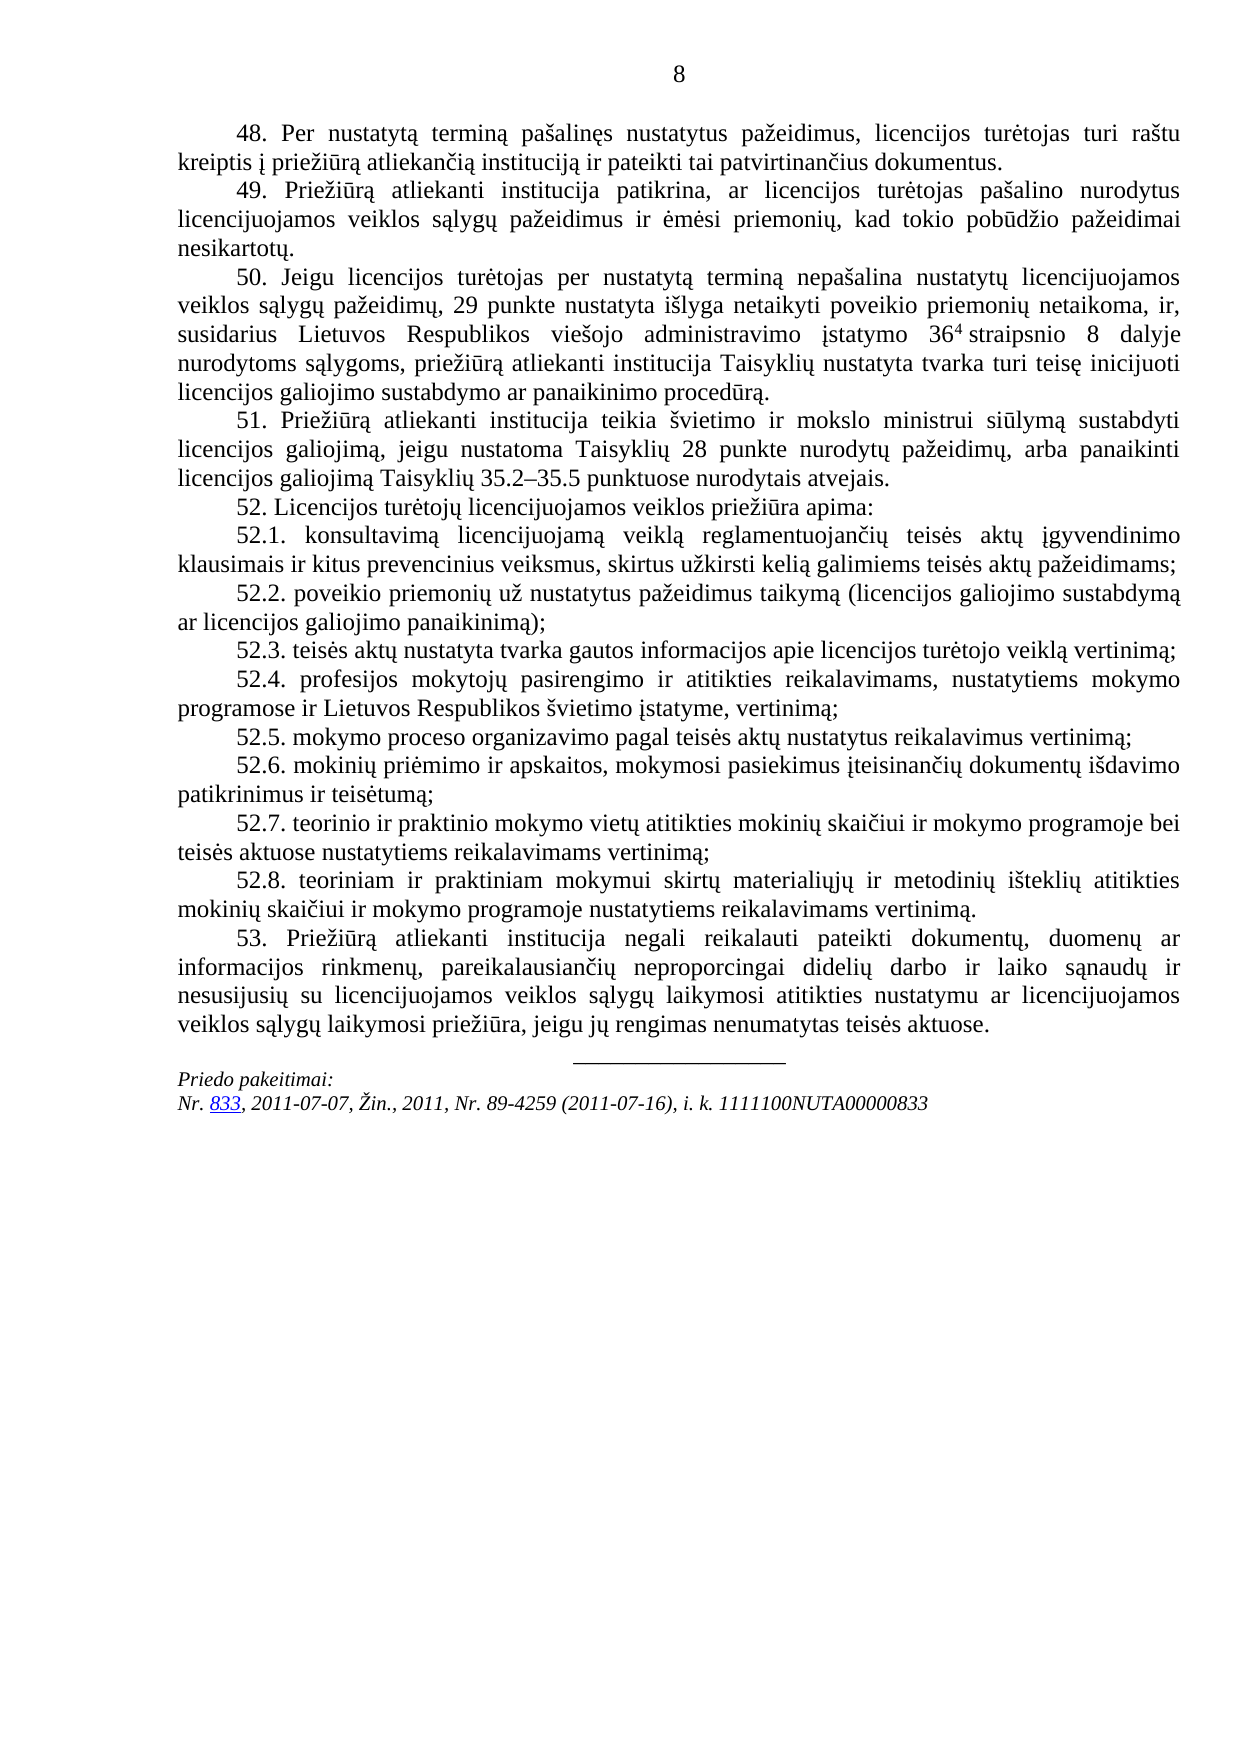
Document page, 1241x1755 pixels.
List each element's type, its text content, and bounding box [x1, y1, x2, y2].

text 52.6. mokinių priėmimo ir apskaitos, mokymosi pasiekimus įteisinančių dokumentų išdavimo patikrinimus ir teisėtumą; [177, 751, 1181, 808]
text 52.2. poveikio priemonių už nustatytus pažeidimus taikymą (licencijos galiojimo sustabdymą ar licencijos galiojimo panaikinimą); [177, 578, 1181, 636]
text 52.3. teisės aktų nustatyta tvarka gautos informacijos apie licencijos turėtojo veiklą vertinimą; [177, 636, 1181, 664]
text 49. Priežiūrą atliekanti institucija patikrina, ar licencijos turėtojas pašalino nurodytus licencijuojamos veiklos sąlygų pažeidimus ir ėmėsi priemonių, kad tokio pobūdžio pažeidimai nesikartotų. [177, 176, 1181, 262]
text 52.4. profesijos mokytojų pasirengimo ir atitikties reikalavimams, nustatytiems mokymo programose ir Lietuvos Respublikos švietimo įstatyme, vertinimą; [177, 664, 1181, 722]
text 52.5. mokymo proceso organizavimo pagal teisės aktų nustatytus reikalavimus vertinimą; [177, 722, 1181, 751]
text 50. Jeigu licencijos turėtojas per nustatytą terminą nepašalina nustatytų licencijuojamos veiklos sąlygų pažeidimų, 29 punkte nustatyta išlyga netaikyti poveikio priemonių netaikoma, ir, susidarius Lietuvos Respublikos viešojo administravimo įstatymo 364 straipsnio 8 dalyje nurodytoms sąlygoms, priežiūrą atliekanti institucija Taisyklių nustatyta tvarka turi teisę inicijuoti licencijos galiojimo sustabdymo ar panaikinimo procedūrą. [177, 262, 1181, 406]
text 52. Licencijos turėtojų licencijuojamos veiklos priežiūra apima: [177, 492, 1181, 521]
text Priedo pakeitimai: [177, 1067, 1181, 1091]
text 52.1. konsultavimą licencijuojamą veiklą reglamentuojančių teisės aktų įgyvendinimo klausimais ir kitus prevencinius veiksmus, skirtus užkirsti kelią galimiems teisės aktų pažeidimams; [177, 521, 1181, 578]
text _________________ [177, 1038, 1181, 1067]
text Nr. 833, 2011-07-07, Žin., 2011, Nr. 89-4259 (2011-07-16), i. k. 1111100NUTA00000833 [177, 1091, 1181, 1115]
text 52.8. teoriniam ir praktiniam mokymui skirtų materialiųjų ir metodinių išteklių atitikties mokinių skaičiui ir mokymo programoje nustatytiems reikalavimams vertinimą. [177, 866, 1181, 923]
text 52.7. teorinio ir praktinio mokymo vietų atitikties mokinių skaičiui ir mokymo programoje bei teisės aktuose nustatytiems reikalavimams vertinimą; [177, 808, 1181, 866]
text 48. Per nustatytą terminą pašalinęs nustatytus pažeidimus, licencijos turėtojas turi raštu kreiptis į priežiūrą atliekančią instituciją ir pateikti tai patvirtinančius dokumentus. [177, 118, 1181, 176]
text 53. Priežiūrą atliekanti institucija negali reikalauti pateikti dokumentų, duomenų ar informacijos rinkmenų, pareikalausiančių neproporcingai didelių darbo ir laiko sąnaudų ir nesusijusių su licencijuojamos veiklos sąlygų laikymosi atitikties nustatymu ar licencijuojamos veiklos sąlygų laikymosi priežiūra, jeigu jų rengimas nenumatytas teisės aktuose. [177, 923, 1181, 1038]
text 51. Priežiūrą atliekanti institucija teikia švietimo ir mokslo ministrui siūlymą sustabdyti licencijos galiojimą, jeigu nustatoma Taisyklių 28 punkte nurodytų pažeidimų, arba panaikinti licencijos galiojimą Taisyklių 35.2–35.5 punktuose nurodytais atvejais. [177, 406, 1181, 492]
